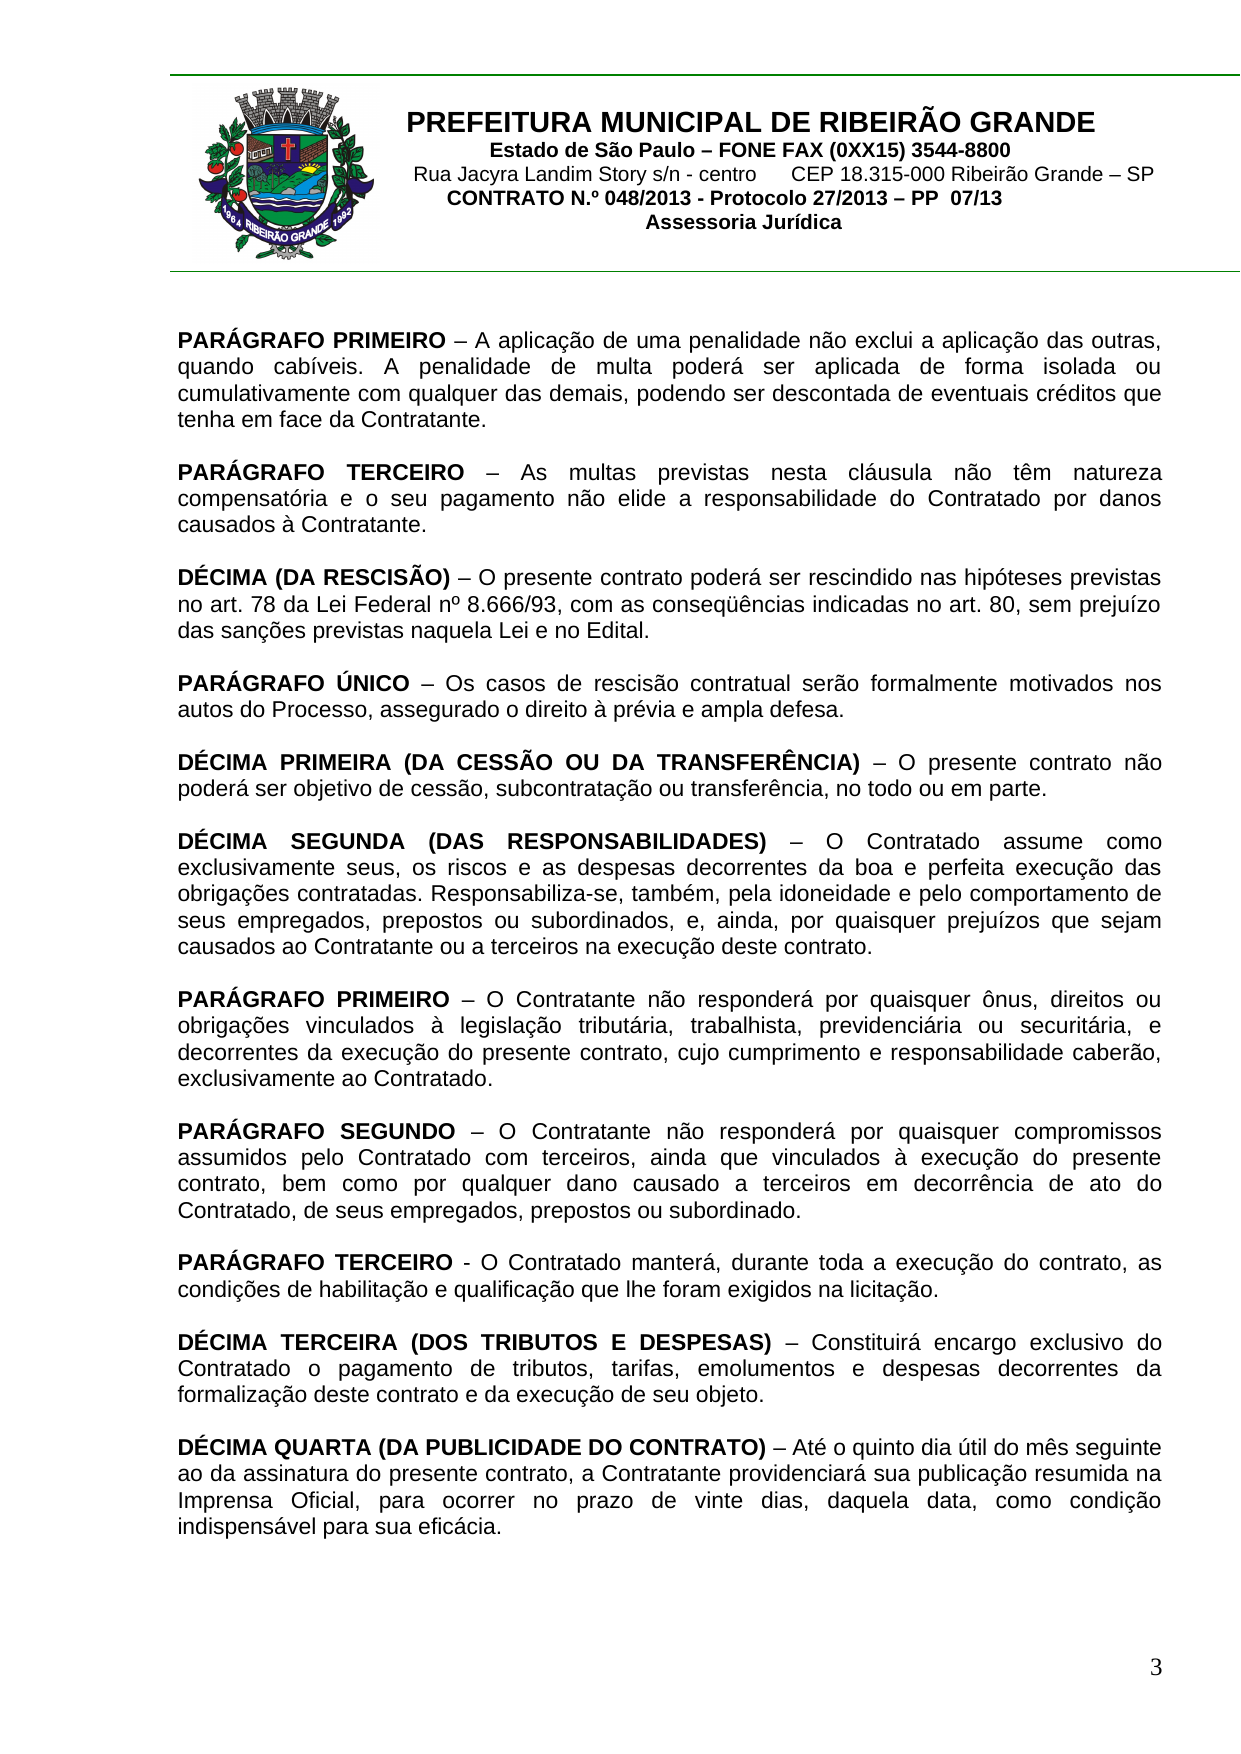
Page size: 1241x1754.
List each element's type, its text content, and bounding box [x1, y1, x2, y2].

text DÉCIMA TERCEIRA (DOS TRIBUTOS E DESPESAS) – Constituirá encargo exclusivo do Contratado o pagamento de tributos, tarifas, emolumentos e despesas decorrentes da formalização deste contrato e da execução de seu objeto. [177, 1328, 1162, 1407]
list PARÁGRAFO PRIMEIRO – A aplicação de uma penalidade não exclui a aplicação das outras, quando cabíveis. A penalidade de multa poderá ser aplicada de forma isolada ou cumulativamente com qualquer das demais, podendo ser descontada de eventuais créditos que tenha em face da Contratante. [177, 327, 1162, 432]
picture [192, 83, 380, 264]
text PARÁGRAFO TERCEIRO – As multas previstas nesta cláusula não têm natureza compensatória e o seu pagamento não elide a responsabilidade do Contratado por danos causados à Contratante. [177, 459, 1162, 538]
text PARÁGRAFO PRIMEIRO – O Contratante não responderá por quaisquer ônus, direitos ou obrigações vinculados à legislação tributária, trabalhista, previdenciária ou securitária, e decorrentes da execução do presente contrato, cujo cumprimento e responsabilidade caberão, exclusivamente ao Contratado. [177, 986, 1162, 1091]
text DÉCIMA PRIMEIRA (DA CESSÃO OU DA TRANSFERÊNCIA) – O presente contrato não poderá ser objetivo de cessão, subcontratação ou transferência, no todo ou em parte. [177, 749, 1162, 801]
text PARÁGRAFO SEGUNDO – O Contratante não responderá por quaisquer compromissos assumidos pelo Contratado com terceiros, ainda que vinculados à execução do presente contrato, bem como por qualquer dano causado a terceiros em decorrência de ato do Contratado, de seus empregados, prepostos ou subordinado. [177, 1118, 1162, 1223]
text DÉCIMA SEGUNDA (DAS RESPONSABILIDADES) – O Contratado assume como exclusivamente seus, os riscos e as despesas decorrentes da boa e perfeita execução das obrigações contratadas. Responsabiliza-se, também, pela idoneidade e pelo comportamento de seus empregados, prepostos ou subordinados, e, ainda, por quaisquer prejuízos que sejam causados ao Contratante ou a terceiros na execução deste contrato. [177, 828, 1162, 959]
text DÉCIMA (DA RESCISÃO) – O presente contrato poderá ser rescindido nas hipóteses previstas no art. 78 da Lei Federal nº 8.666/93, com as conseqüências indicadas no art. 80, sem prejuízo das sanções previstas naquela Lei e no Edital. [177, 564, 1162, 643]
text DÉCIMA QUARTA (DA PUBLICIDADE DO CONTRATO) – Até o quinto dia útil do mês seguinte ao da assinatura do presente contrato, a Contratante providenciará sua publicação resumida na Imprensa Oficial, para ocorrer no prazo de vinte dias, daquela data, como condição indispensável para sua eficácia. [177, 1434, 1162, 1539]
text PARÁGRAFO ÚNICO – Os casos de rescisão contratual serão formalmente motivados nos autos do Processo, assegurado o direito à prévia e ampla defesa. [177, 669, 1162, 722]
text PARÁGRAFO TERCEIRO - O Contratado manterá, durante toda a execução do contrato, as condições de habilitação e qualificação que lhe foram exigidos na licitação. [177, 1249, 1162, 1302]
